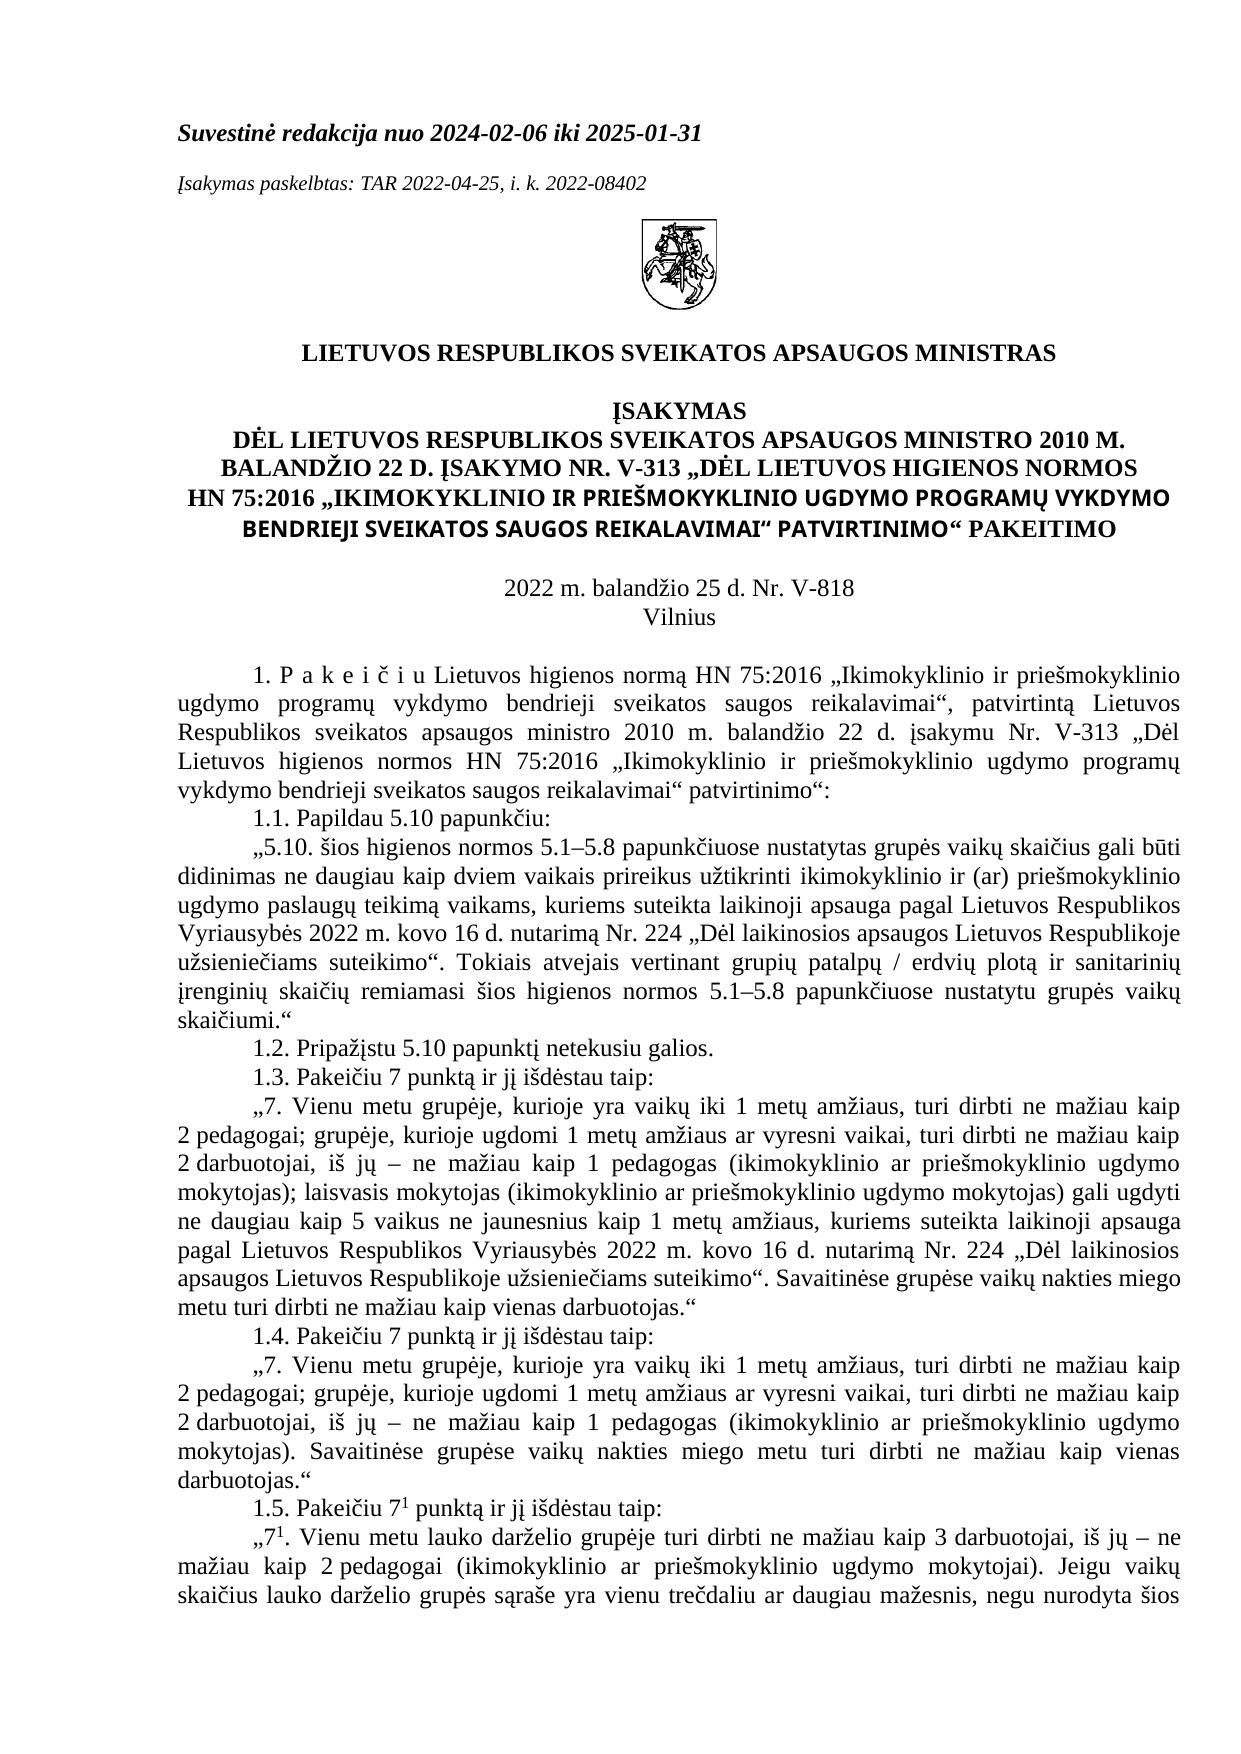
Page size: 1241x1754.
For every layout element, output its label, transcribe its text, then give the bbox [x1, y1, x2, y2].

text „7. Vienu metu grupėje, kurioje yra vaikų iki 1 metų amžiaus, turi dirbti ne mažiau kaip 2 pedagogai; grupėje, kurioje ugdomi 1 metų amžiaus ar vyresni vaikai, turi dirbti ne mažiau kaip 2 darbuotojai, iš jų – ne mažiau kaip 1 pedagogas (ikimokyklinio ar priešmokyklinio ugdymo mokytojas). Savaitinėse grupėse vaikų nakties miego metu turi dirbti ne mažiau kaip vienas darbuotojas.“ [177, 1350, 1181, 1493]
text Įsakymas paskelbtas: TAR 2022-04-25, i. k. 2022-08402 [177, 171, 1181, 195]
text Suvestinė redakcija nuo 2024-02-06 iki 2025-01-31 [177, 118, 1181, 147]
text DĖL LIETUVOS RESPUBLIKOS SVEIKATOS APSAUGOS MINISTRO 2010 M. BALANDŽIO 22 D. ĮSAKYMO NR. V-313 „DĖL LIETUVOS HIGIENOS NORMOS HN 75:2016 „IKIMOKYKLINIO IR PRIEŠMOKYKLINIO UGDYMO PROGRAMŲ VYKDYMO BENDRIEJI SVEIKATOS SAUGOS REIKALAVIMAI“ PATVIRTINIMO“ PAKEITIMO [177, 425, 1181, 545]
text Vilnius [177, 602, 1181, 631]
text „71. Vienu metu lauko darželio grupėje turi dirbti ne mažiau kaip 3 darbuotojai, iš jų – ne mažiau kaip 2 pedagogai (ikimokyklinio ar priešmokyklinio ugdymo mokytojai). Jeigu vaikų skaičius lauko darželio grupės sąraše yra vienu trečdaliu ar daugiau mažesnis, negu nurodyta šios [177, 1522, 1181, 1608]
text 1.4. Pakeičiu 7 punktą ir jį išdėstau taip: [177, 1321, 1181, 1350]
text 1.2. Pripažįstu 5.10 papunktį netekusiu galios. [177, 1033, 1181, 1062]
text LIETUVOS RESPUBLIKOS SVEIKATOS APSAUGOS MINISTRAS [177, 338, 1181, 367]
text 1.1. Papildau 5.10 papunkčiu: [177, 803, 1181, 832]
text ĮSAKYMAS [177, 396, 1181, 425]
text 1. P a k e i č i u Lietuvos higienos normą HN 75:2016 „Ikimokyklinio ir priešmokyklinio ugdymo programų vykdymo bendrieji sveikatos saugos reikalavimai“, patvirtintą Lietuvos Respublikos sveikatos apsaugos ministro 2010 m. balandžio 22 d. įsakymu Nr. V-313 „Dėl Lietuvos higienos normos HN 75:2016 „Ikimokyklinio ir priešmokyklinio ugdymo programų vykdymo bendrieji sveikatos saugos reikalavimai“ patvirtinimo“: [177, 660, 1181, 803]
text 1.3. Pakeičiu 7 punktą ir jį išdėstau taip: [177, 1062, 1181, 1091]
text 1.5. Pakeičiu 71 punktą ir jį išdėstau taip: [177, 1493, 1181, 1522]
text 2022 m. balandžio 25 d. Nr. V-818 [177, 573, 1181, 602]
text „5.10. šios higienos normos 5.1–5.8 papunkčiuose nustatytas grupės vaikų skaičius gali būti didinimas ne daugiau kaip dviem vaikais prireikus užtikrinti ikimokyklinio ir (ar) priešmokyklinio ugdymo paslaugų teikimą vaikams, kuriems suteikta laikinoji apsauga pagal Lietuvos Respublikos Vyriausybės 2022 m. kovo 16 d. nutarimą Nr. 224 „Dėl laikinosios apsaugos Lietuvos Respublikoje užsieniečiams suteikimo“. Tokiais atvejais vertinant grupių patalpų / erdvių plotą ir sanitarinių įrenginių skaičių remiamasi šios higienos normos 5.1–5.8 papunkčiuose nustatytu grupės vaikų skaičiumi.“ [177, 832, 1181, 1033]
text „7. Vienu metu grupėje, kurioje yra vaikų iki 1 metų amžiaus, turi dirbti ne mažiau kaip 2 pedagogai; grupėje, kurioje ugdomi 1 metų amžiaus ar vyresni vaikai, turi dirbti ne mažiau kaip 2 darbuotojai, iš jų – ne mažiau kaip 1 pedagogas (ikimokyklinio ar priešmokyklinio ugdymo mokytojas); laisvasis mokytojas (ikimokyklinio ar priešmokyklinio ugdymo mokytojas) gali ugdyti ne daugiau kaip 5 vaikus ne jaunesnius kaip 1 metų amžiaus, kuriems suteikta laikinoji apsauga pagal Lietuvos Respublikos Vyriausybės 2022 m. kovo 16 d. nutarimą Nr. 224 „Dėl laikinosios apsaugos Lietuvos Respublikoje užsieniečiams suteikimo“. Savaitinėse grupėse vaikų nakties miego metu turi dirbti ne mažiau kaip vienas darbuotojas.“ [177, 1091, 1181, 1321]
